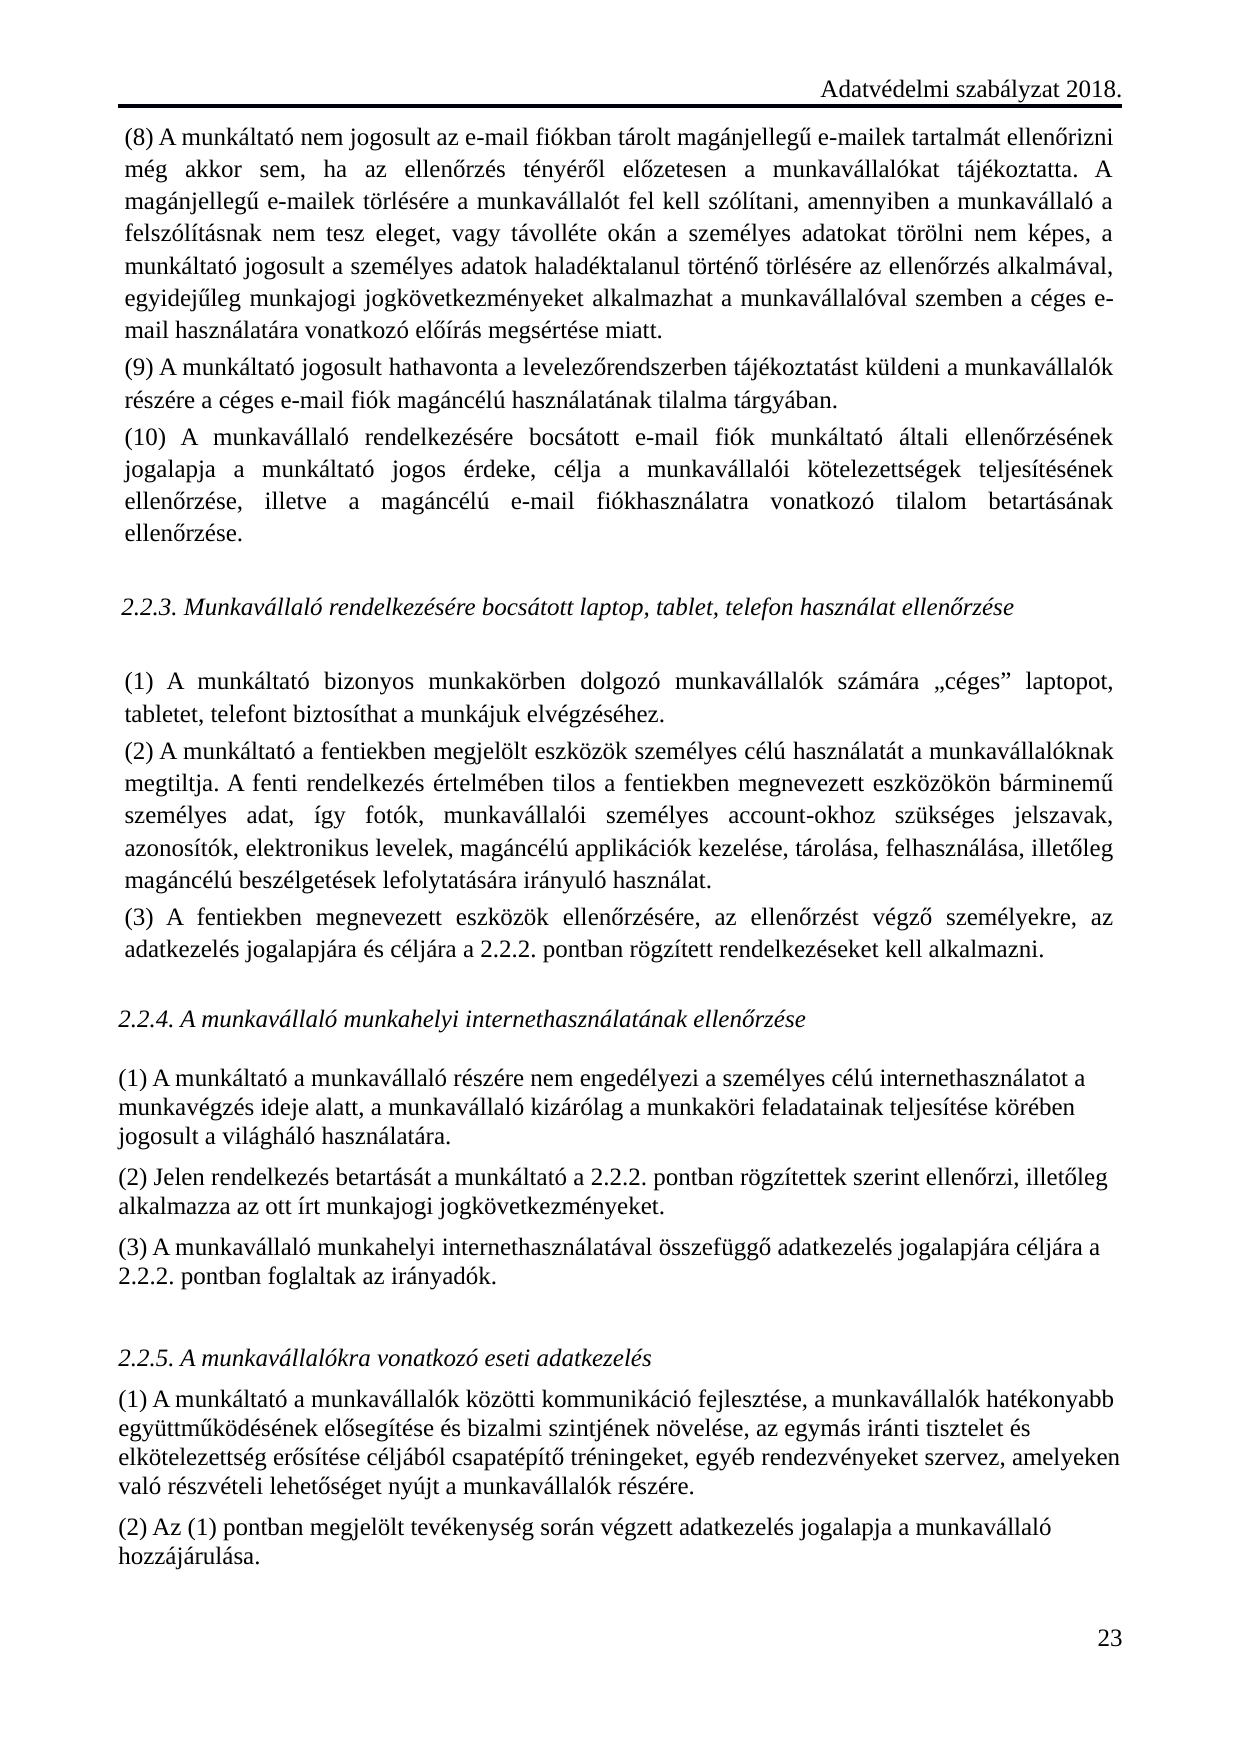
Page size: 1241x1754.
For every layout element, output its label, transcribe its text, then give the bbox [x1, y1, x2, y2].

text 2.2.4. A munkavállaló munkahelyi internethasználatának ellenőrzése [118, 1004, 1122, 1033]
text (2) A munkáltató a fentiekben megjelölt eszközök személyes célú használatát a munkavállalóknak megtiltja. A fenti rendelkezés értelmében tilos a fentiekben megnevezett eszközökön bárminemű személyes adat, így fotók, munkavállalói személyes account-okhoz szükséges jelszavak, azonosítók, elektronikus levelek, magáncélú applikációk kezelése, tárolása, felhasználása, illetőleg magáncélú beszélgetések lefolytatására irányuló használat. [124, 732, 1114, 894]
text (1) A munkáltató a munkavállaló részére nem engedélyezi a személyes célú internethasználatot a munkavégzés ideje alatt, a munkavállaló kizárólag a munkaköri feladatainak teljesítése körében jogosult a világháló használatára. [118, 1063, 1122, 1149]
text 2.2.5. A munkavállalókra vonatkozó eseti adatkezelés [118, 1343, 1122, 1372]
text (9) A munkáltató jogosult hathavonta a levelezőrendszerben tájékoztatást küldeni a munkavállalók részére a céges e-mail fiók magáncélú használatának tilalma tárgyában. [124, 349, 1114, 413]
text (1) A munkáltató a munkavállalók közötti kommunikáció fejlesztése, a munkavállalók hatékonyabb együttműködésének elősegítése és bizalmi szintjének növelése, az egymás iránti tisztelet és elkötelezettség erősítése céljából csapatépítő tréningeket, egyéb rendezvényeket szervez, amelyeken való részvételi lehetőséget nyújt a munkavállalók részére. [118, 1384, 1122, 1499]
text (8) A munkáltató nem jogosult az e-mail fiókban tárolt magánjellegű e-mailek tartalmát ellenőrizni még akkor sem, ha az ellenőrzés tényéről előzetesen a munkavállalókat tájékoztatta. A magánjellegű e-mailek törlésére a munkavállalót fel kell szólítani, amennyiben a munkavállaló a felszólításnak nem tesz eleget, vagy távolléte okán a személyes adatokat törölni nem képes, a munkáltató jogosult a személyes adatok haladéktalanul történő törlésére az ellenőrzés alkalmával, egyidejűleg munkajogi jogkövetkezményeket alkalmazhat a munkavállalóval szemben a céges e-mail használatára vonatkozó előírás megsértése miatt. [124, 118, 1114, 344]
text (1) A munkáltató bizonyos munkakörben dolgozó munkavállalók számára „céges” laptopot, tabletet, telefont biztosíthat a munkájuk elvégzéséhez. [124, 663, 1114, 727]
text (2) Az (1) pontban megjelölt tevékenység során végzett adatkezelés jogalapja a munkavállaló hozzájárulása. [118, 1512, 1122, 1569]
text (3) A fentiekben megnevezett eszközök ellenőrzésére, az ellenőrzést végző személyekre, az adatkezelés jogalapjára és céljára a 2.2.2. pontban rögzített rendelkezéseket kell alkalmazni. [124, 898, 1114, 963]
text (10) A munkavállaló rendelkezésére bocsátott e-mail fiók munkáltató általi ellenőrzésének jogalapja a munkáltató jogos érdeke, célja a munkavállalói kötelezettségek teljesítésének ellenőrzése, illetve a magáncélú e-mail fiókhasználatra vonatkozó tilalom betartásának ellenőrzése. [124, 418, 1114, 547]
text 2.2.3. Munkavállaló rendelkezésére bocsátott laptop, tablet, telefon használat ellenőrzése [121, 589, 1114, 621]
text (2) Jelen rendelkezés betartását a munkáltató a 2.2.2. pontban rögzítettek szerint ellenőrzi, illetőleg alkalmazza az ott írt munkajogi jogkövetkezményeket. [118, 1162, 1122, 1219]
text (3) A munkavállaló munkahelyi internethasználatával összefüggő adatkezelés jogalapjára céljára a 2.2.2. pontban foglaltak az irányadók. [118, 1232, 1122, 1289]
